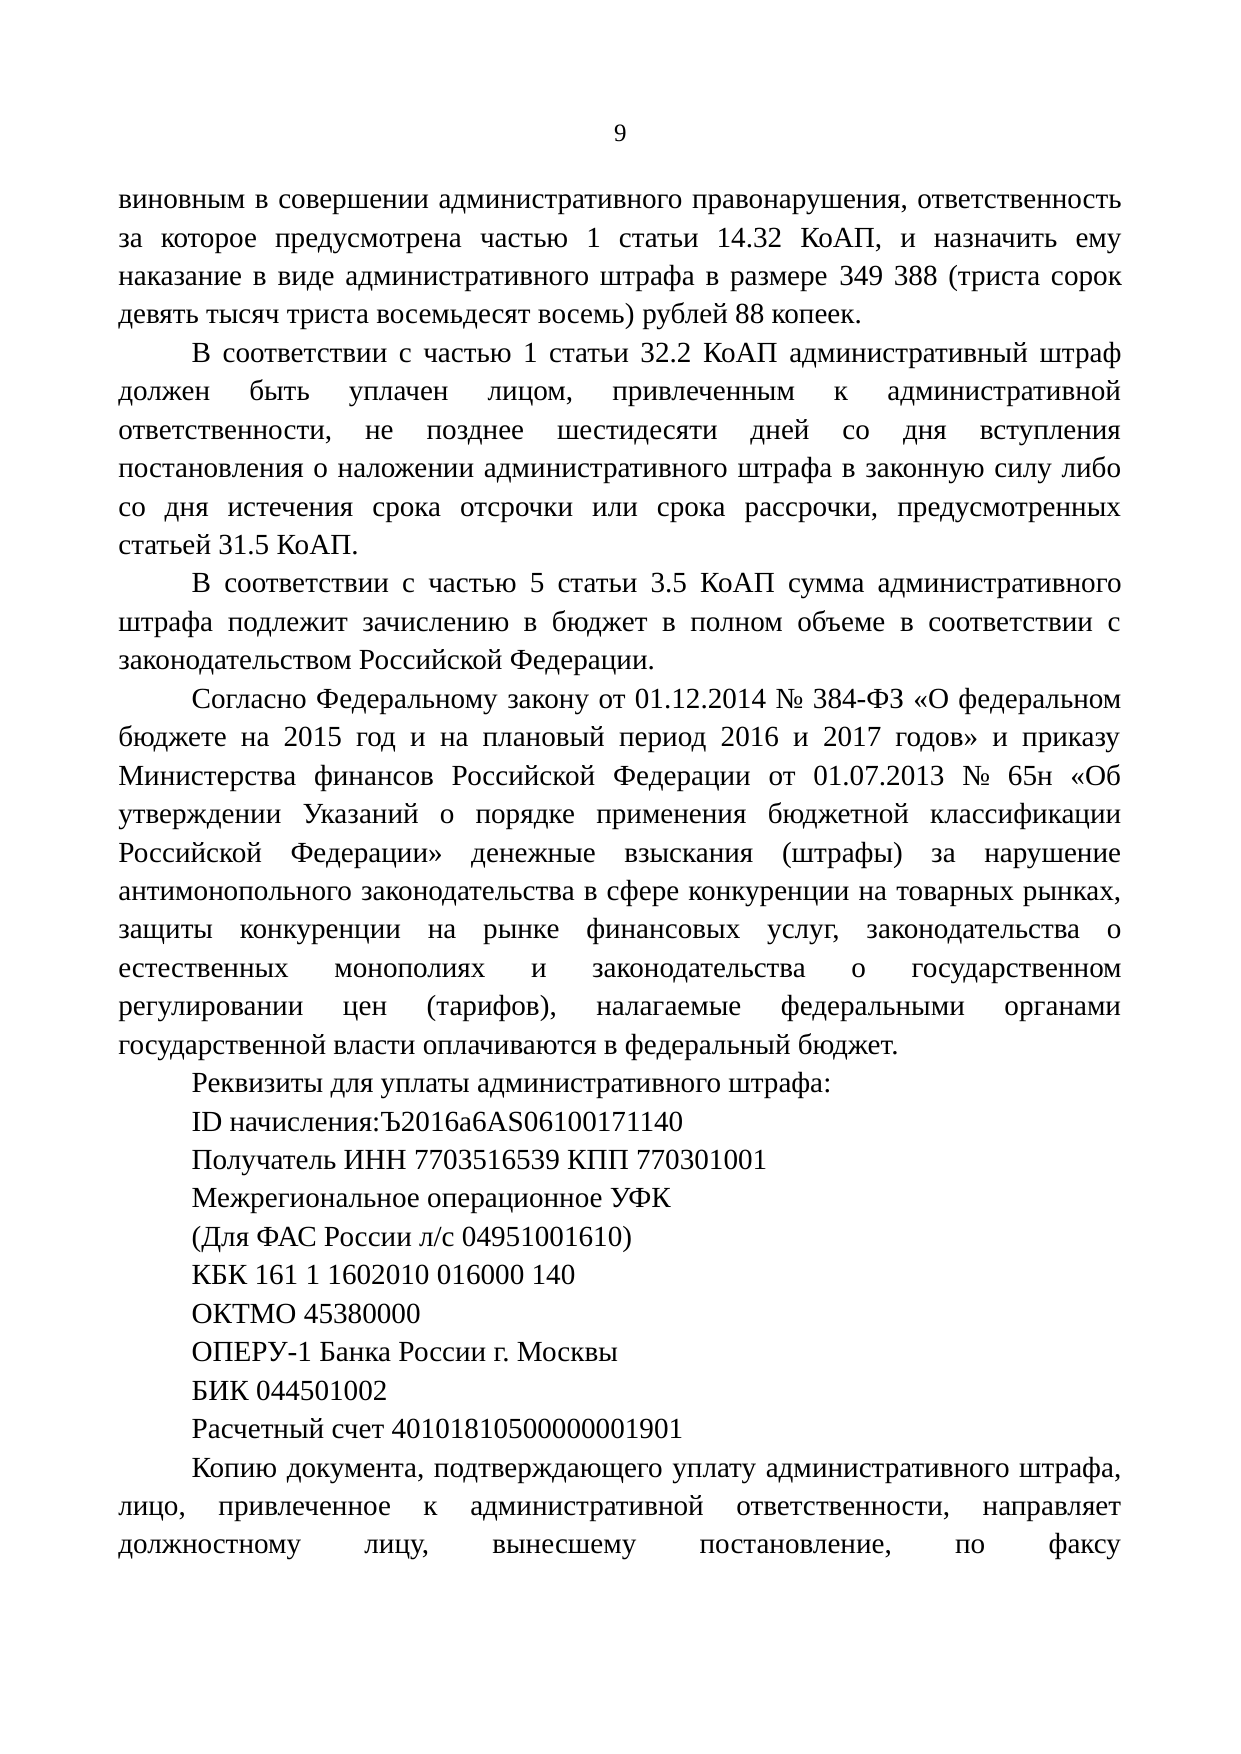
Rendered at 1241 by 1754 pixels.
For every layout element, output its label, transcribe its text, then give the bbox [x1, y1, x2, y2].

text Расчетный счет 40101810500000001901 [118, 1406, 1122, 1445]
text Межрегиональное операционное УФК [118, 1176, 1122, 1214]
text Получатель ИНН 7703516539 КПП 770301001 [118, 1137, 1122, 1176]
text (Для ФАС России л/с 04951001610) [118, 1214, 1122, 1253]
text КБК 161 1 1602010 016000 140 [118, 1253, 1122, 1291]
text ОПЕРУ-1 Банка России г. Москвы [118, 1329, 1122, 1368]
text В соответствии с частью 5 статьи 3.5 КоАП сумма административного штрафа подлежит зачислению в бюджет в полном объеме в соответствии с законодательством Российской Федерации. [118, 561, 1122, 676]
text В соответствии с частью 1 статьи 32.2 КоАП административный штраф должен быть уплачен лицом, привлеченным к административной ответственности, не позднее шестидесяти дней со дня вступления постановления о наложении административного штрафа в законную силу либо со дня истечения срока отсрочки или срока рассрочки, предусмотренных статьей 31.5 КоАП. [118, 330, 1122, 561]
text Реквизиты для уплаты административного штрафа: [118, 1060, 1122, 1099]
text БИК 044501002 [118, 1368, 1122, 1406]
text Согласно Федеральному закону от 01.12.2014 № 384-ФЗ «О федеральном бюджете на 2015 год и на плановый период 2016 и 2017 годов» и приказу Министерства финансов Российской Федерации от 01.07.2013 № 65н «Об утверждении Указаний о порядке применения бюджетной классификации Российской Федерации» денежные взыскания (штрафы) за нарушение антимонопольного законодательства в сфере конкуренции на товарных рынках, защиты конкуренции на рынке финансовых услуг, законодательства о естественных монополиях и законодательства о государственном регулировании цен (тарифов), налагаемые федеральными органами государственной власти оплачиваются в федеральный бюджет. [118, 676, 1122, 1060]
text виновным в совершении административного правонарушения, ответственность за которое предусмотрена частью 1 статьи 14.32 КоАП, и назначить ему наказание в виде административного штрафа в размере 349 388 (триста сорок девять тысяч триста восемьдесят восемь) рублей 88 копеек. [118, 176, 1122, 330]
text ОКТМО 45380000 [118, 1291, 1122, 1329]
text Копию документа, подтверждающего уплату административного штрафа, лицо, привлеченное к административной ответственности, направляет должностному лицу, вынесшему постановление, по факсу [118, 1445, 1122, 1560]
text ID начисления:Ъ2016a6AS06100171140 [118, 1099, 1122, 1137]
